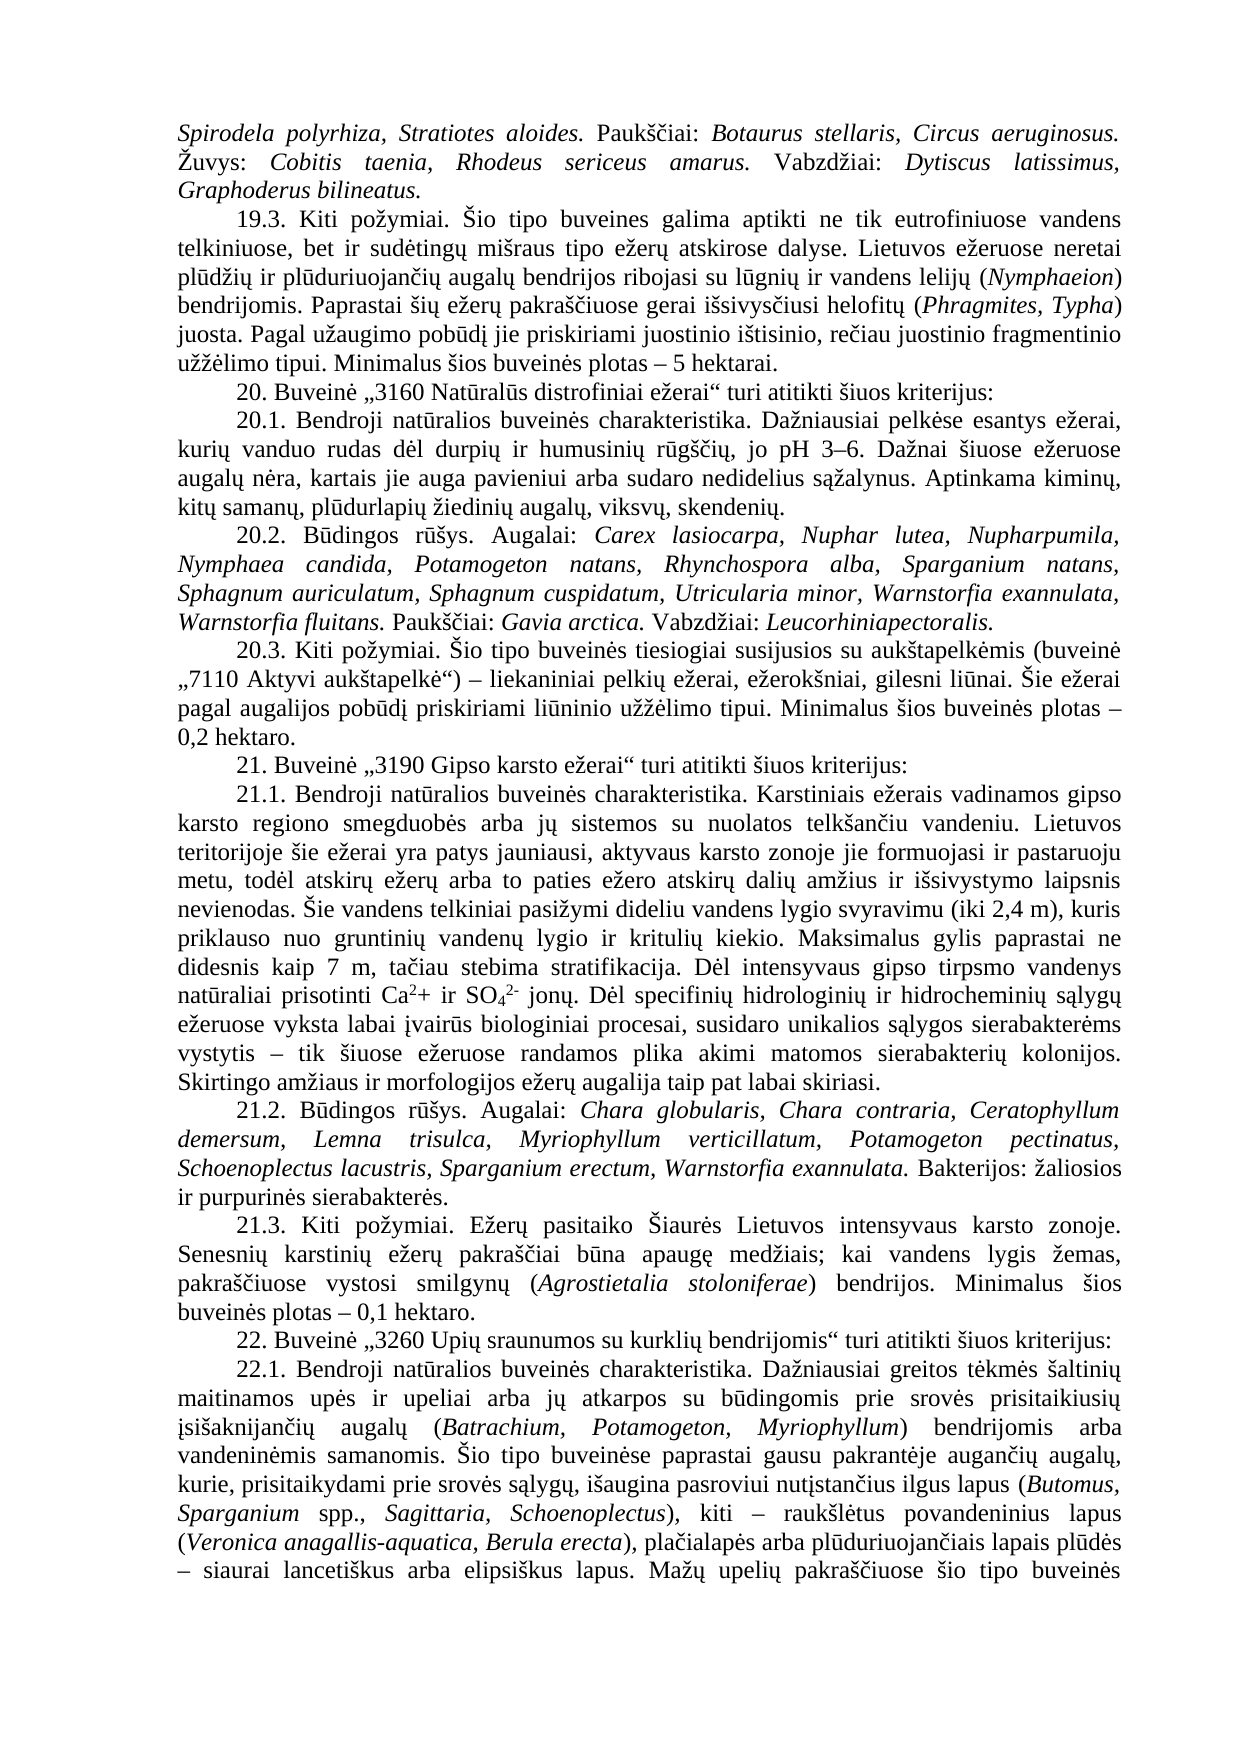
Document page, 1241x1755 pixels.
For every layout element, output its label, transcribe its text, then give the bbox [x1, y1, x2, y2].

text Spirodela polyrhiza, Stratiotes aloides. Paukščiai: Botaurus stellaris, Circus aeruginosus. Žuvys: Cobitis taenia, Rhodeus sericeus amarus. Vabzdžiai: Dytiscus latissimus, Graphoderus bilineatus. [177, 118, 1122, 204]
text 20.2. Būdingos rūšys. Augalai: Carex lasiocarpa, Nuphar lutea, Nupharpumila, Nymphaea candida, Potamogeton natans, Rhynchospora alba, Sparganium natans, Sphagnum auriculatum, Sphagnum cuspidatum, Utricularia minor, Warnstorfia exannulata, Warnstorfia fluitans. Paukščiai: Gavia arctica. Vabzdžiai: Leucorhiniapectoralis. [177, 521, 1122, 636]
text 22. Buveinė „3260 Upių sraunumos su kurklių bendrijomis“ turi atitikti šiuos kriterijus: [177, 1326, 1122, 1354]
text 21.1. Bendroji natūralios buveinės charakteristika. Karstiniais ežerais vadinamos gipso karsto regiono smegduobės arba jų sistemos su nuolatos telkšančiu vandeniu. Lietuvos teritorijoje šie ežerai yra patys jauniausi, aktyvaus karsto zonoje jie formuojasi ir pastaruoju metu, todėl atskirų ežerų arba to paties ežero atskirų dalių amžius ir išsivystymo laipsnis nevienodas. Šie vandens telkiniai pasižymi dideliu vandens lygio svyravimu (iki 2,4 m), kuris priklauso nuo gruntinių vandenų lygio ir kritulių kiekio. Maksimalus gylis paprastai ne didesnis kaip 7 m, tačiau stebima stratifikacija. Dėl intensyvaus gipso tirpsmo vandenys natūraliai prisotinti Ca2+ ir SO42- jonų. Dėl specifinių hidrologinių ir hidrocheminių sąlygų ežeruose vyksta labai įvairūs biologiniai procesai, susidaro unikalios sąlygos sierabakterėms vystytis – tik šiuose ežeruose randamos plika akimi matomos sierabakterių kolonijos. Skirtingo amžiaus ir morfologijos ežerų augalija taip pat labai skiriasi. [177, 779, 1122, 1096]
text 20. Buveinė „3160 Natūralūs distrofiniai ežerai“ turi atitikti šiuos kriterijus: [177, 377, 1122, 406]
text 21.2. Būdingos rūšys. Augalai: Chara globularis, Chara contraria, Ceratophyllum demersum, Lemna trisulca, Myriophyllum verticillatum, Potamogeton pectinatus, Schoenoplectus lacustris, Sparganium erectum, Warnstorfia exannulata. Bakterijos: žaliosios ir purpurinės sierabakterės. [177, 1096, 1122, 1211]
text 21.3. Kiti požymiai. Ežerų pasitaiko Šiaurės Lietuvos intensyvaus karsto zonoje. Senesnių karstinių ežerų pakraščiai būna apaugę medžiais; kai vandens lygis žemas, pakraščiuose vystosi smilgynų (Agrostietalia stoloniferae) bendrijos. Minimalus šios buveinės plotas – 0,1 hektaro. [177, 1211, 1122, 1326]
text 21. Buveinė „3190 Gipso karsto ežerai“ turi atitikti šiuos kriterijus: [177, 751, 1122, 779]
text 20.1. Bendroji natūralios buveinės charakteristika. Dažniausiai pelkėse esantys ežerai, kurių vanduo rudas dėl durpių ir humusinių rūgščių, jo pH 3–6. Dažnai šiuose ežeruose augalų nėra, kartais jie auga pavieniui arba sudaro nedidelius sąžalynus. Aptinkama kiminų, kitų samanų, plūdurlapių žiedinių augalų, viksvų, skendenių. [177, 406, 1122, 521]
text 19.3. Kiti požymiai. Šio tipo buveines galima aptikti ne tik eutrofiniuose vandens telkiniuose, bet ir sudėtingų mišraus tipo ežerų atskirose dalyse. Lietuvos ežeruose neretai plūdžių ir plūduriuojančių augalų bendrijos ribojasi su lūgnių ir vandens lelijų (Nymphaeion) bendrijomis. Paprastai šių ežerų pakraščiuose gerai išsivysčiusi helofitų (Phragmites, Typha) juosta. Pagal užaugimo pobūdį jie priskiriami juostinio ištisinio, rečiau juostinio fragmentinio užžėlimo tipui. Minimalus šios buveinės plotas – 5 hektarai. [177, 204, 1122, 377]
text 20.3. Kiti požymiai. Šio tipo buveinės tiesiogiai susijusios su aukštapelkėmis (buveinė „7110 Aktyvi aukštapelkė“) – liekaniniai pelkių ežerai, ežerokšniai, gilesni liūnai. Šie ežerai pagal augalijos pobūdį priskiriami liūninio užžėlimo tipui. Minimalus šios buveinės plotas – 0,2 hektaro. [177, 636, 1122, 751]
text 22.1. Bendroji natūralios buveinės charakteristika. Dažniausiai greitos tėkmės šaltinių maitinamos upės ir upeliai arba jų atkarpos su būdingomis prie srovės prisitaikiusių įsišaknijančių augalų (Batrachium, Potamogeton, Myriophyllum) bendrijomis arba vandeninėmis samanomis. Šio tipo buveinėse paprastai gausu pakrantėje augančių augalų, kurie, prisitaikydami prie srovės sąlygų, išaugina pasroviui nutįstančius ilgus lapus (Butomus, Sparganium spp., Sagittaria, Schoenoplectus), kiti – raukšlėtus povandeninius lapus (Veronica anagallis-aquatica, Berula erecta), plačialapės arba plūduriuojančiais lapais plūdės – siaurai lancetiškus arba elipsiškus lapus. Mažų upelių pakraščiuose šio tipo buveinės [177, 1354, 1122, 1584]
